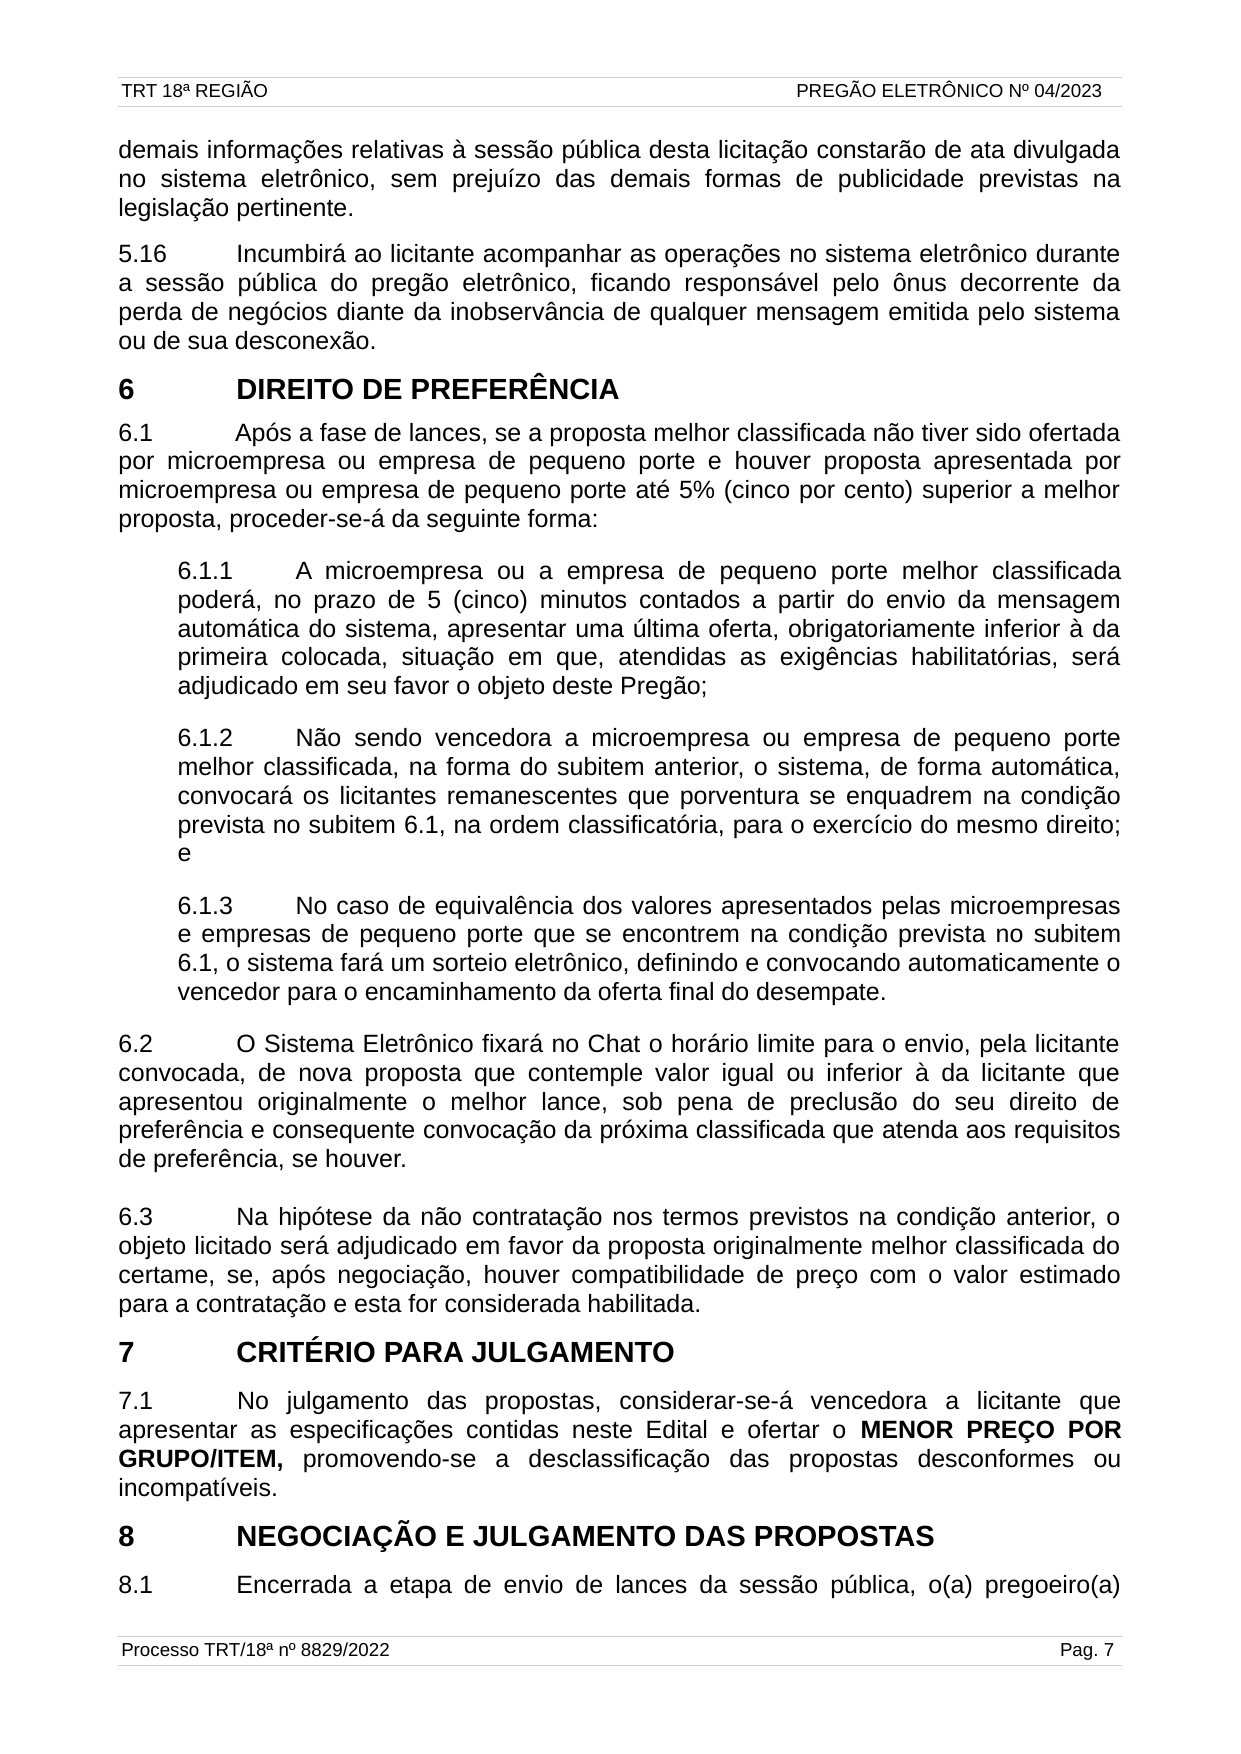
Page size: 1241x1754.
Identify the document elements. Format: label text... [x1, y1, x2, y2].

text 7.1 No julgamento das propostas, considerar-se-á vencedora a licitante que apresentar as especificações contidas neste Edital e ofertar o MENOR PREÇO POR GRUPO/ITEM, promovendo-se a desclassificação das propostas desconformes ou incompatíveis. [118, 1386, 1122, 1501]
list 6.1.3 No caso de equivalência dos valores apresentados pelas microempresas e empresas de pequeno porte que se encontrem na condição prevista no subitem 6.1, o sistema fará um sorteio eletrônico, definindo e convocando automaticamente o vencedor para o encaminhamento da oferta final do desempate. [177, 891, 1122, 1006]
text 6.1 Após a fase de lances, se a proposta melhor classificada não tiver sido ofertada por microempresa ou empresa de pequeno porte e houver proposta apresentada por microempresa ou empresa de pequeno porte até 5% (cinco por cento) superior a melhor proposta, proceder-se-á da seguinte forma: [118, 417, 1122, 532]
text 6.1.2 Não sendo vencedora a microempresa ou empresa de pequeno porte melhor classificada, na forma do subitem anterior, o sistema, de forma automática, convocará os licitantes remanescentes que porventura se enquadrem na condição prevista no subitem 6.1, na ordem classificatória, para o exercício do mesmo direito; e [177, 723, 1122, 867]
text 6.3 Na hipótese da não contratação nos termos previstos na condição anterior, o objeto licitado será adjudicado em favor da proposta originalmente melhor classificada do certame, se, após negociação, houver compatibilidade de preço com o valor estimado para a contratação e esta for considerada habilitada. [118, 1202, 1122, 1317]
text 6.2 O Sistema Eletrônico fixará no Chat o horário limite para o envio, pela licitante convocada, de nova proposta que contemple valor igual ou inferior à da licitante que apresentou originalmente o melhor lance, sob pena de preclusão do seu direito de preferência e consequente convocação da próxima classificada que atenda aos requisitos de preferência, se houver. [118, 1029, 1122, 1173]
text demais informações relativas à sessão pública desta licitação constarão de ata divulgada no sistema eletrônico, sem prejuízo das demais formas de publicidade previstas na legislação pertinente. [118, 136, 1122, 222]
text 6 DIREITO DE PREFERÊNCIA [118, 372, 1122, 406]
text 8.1 Encerrada a etapa de envio de lances da sessão pública, o(a) pregoeiro(a) [118, 1570, 1122, 1599]
text 7 CRITÉRIO PARA JULGAMENTO [118, 1335, 1122, 1369]
text 5.16 Incumbirá ao licitante acompanhar as operações no sistema eletrônico durante a sessão pública do pregão eletrônico, ficando responsável pelo ônus decorrente da perda de negócios diante da inobservância de qualquer mensagem emitida pelo sistema ou de sua desconexão. [118, 239, 1122, 354]
text 8 NEGOCIAÇÃO E JULGAMENTO DAS PROPOSTAS [118, 1519, 1122, 1553]
text 6.1.1 A microempresa ou a empresa de pequeno porte melhor classificada poderá, no prazo de 5 (cinco) minutos contados a partir do envio da mensagem automática do sistema, apresentar uma última oferta, obrigatoriamente inferior à da primeira colocada, situação em que, atendidas as exigências habilitatórias, será adjudicado em seu favor o objeto deste Pregão; [177, 556, 1122, 700]
